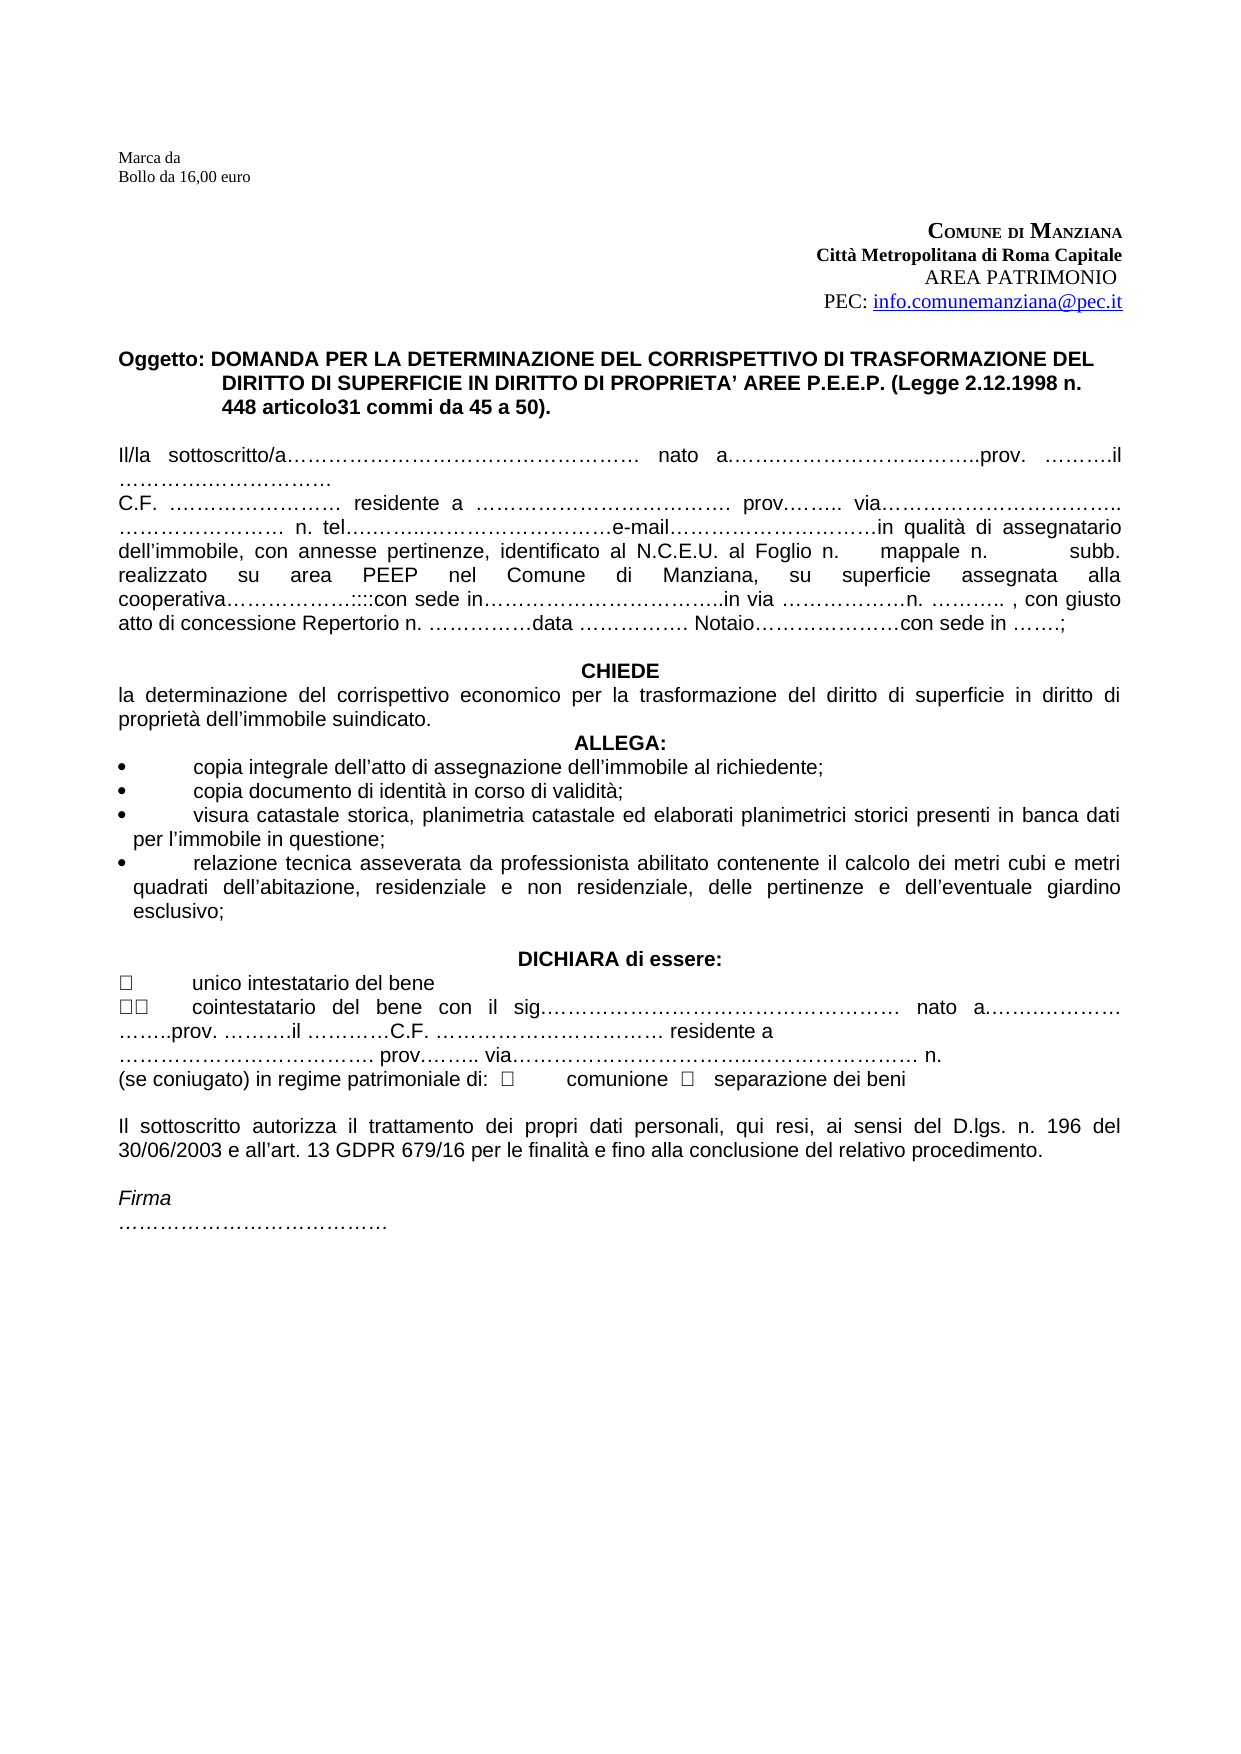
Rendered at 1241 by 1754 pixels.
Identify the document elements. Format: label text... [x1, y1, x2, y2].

text Città Metropolitana di Roma Capitale [118, 243, 1122, 265]
text Il/la sottoscritto/a…………………………………………… nato a.…….………………………..prov. ……….il ………….……………… [118, 443, 1122, 491]
text la determinazione del corrispettivo economico per la trasformazione del diritto di superficie in diritto di proprietà dell’immobile suindicato. [118, 683, 1122, 731]
text Bollo da 16,00 euro [118, 167, 472, 186]
text Comune di Manziana [118, 217, 1122, 243]
text C.F. .…………………… residente a ………………………………. prov.…….. via……………………………..…………………… n. tel….……..………………………e-mail…………………………in qualità di assegnatario dell’immobile, con annesse pertinenze, identificato al N.C.E.U. al Foglio n. mappale n. subb. realizzato su area PEEP nel Comune di Manziana, su superficie assegnata alla cooperativa………………::::con sede in……………………………..in via ………………n. ……….. , con giusto atto di concessione Repertorio n. ……………data ……………. Notaio…………………con sede in …….; [118, 491, 1122, 635]
text PEC: info.comunemanziana@pec.it [118, 289, 1122, 313]
text Il sottoscritto autorizza il trattamento dei propri dati personali, qui resi, ai sensi del D.lgs. n. 196 del 30/06/2003 e all’art. 13 GDPR 679/16 per le finalità e fino alla conclusione del relativo procedimento. [118, 1114, 1122, 1162]
text CHIEDE [118, 659, 1122, 683]
text  cointestatario del bene con il sig.…………………………………………… nato a.…….………… ……..prov. ……….il …………C.F. …………………………… residente a [118, 994, 1122, 1042]
text AREA PATRIMONIO [118, 265, 1122, 289]
list visura catastale storica, planimetria catastale ed elaborati planimetrici storici presenti in banca dati per l’immobile in questione; [118, 803, 1122, 851]
text Marca da [118, 148, 472, 167]
list copia documento di identità in corso di validità; [118, 779, 1122, 803]
text (se coniugato) in regime patrimoniale di:  comunione  separazione dei beni [118, 1066, 1122, 1090]
text  unico intestatario del bene [118, 971, 1122, 994]
subtitle Oggetto: DOMANDA PER LA DETERMINAZIONE DEL CORRISPETTIVO DI TRASFORMAZIONE DEL DIRITTO DI SUPERFICIE IN DIRITTO DI PROPRIETA’ AREE P.E.E.P. (Legge 2.12.1998 n. 448 articolo31 commi da 45 a 50). [118, 347, 1122, 419]
text ………………………………… [118, 1210, 1122, 1234]
text ALLEGA: [118, 731, 1122, 754]
text ………………………………. prov.…….. via……………………………..…………………… n. [118, 1042, 1122, 1066]
text DICHIARA di essere: [118, 947, 1122, 971]
list copia integrale dell’atto di assegnazione dell’immobile al richiedente; [118, 754, 1122, 779]
list relazione tecnica asseverata da professionista abilitato contenente il calcolo dei metri cubi e metri quadrati dell’abitazione, residenziale e non residenziale, delle pertinenze e dell’eventuale giardino esclusivo; [118, 851, 1122, 923]
text Firma [118, 1186, 1122, 1210]
